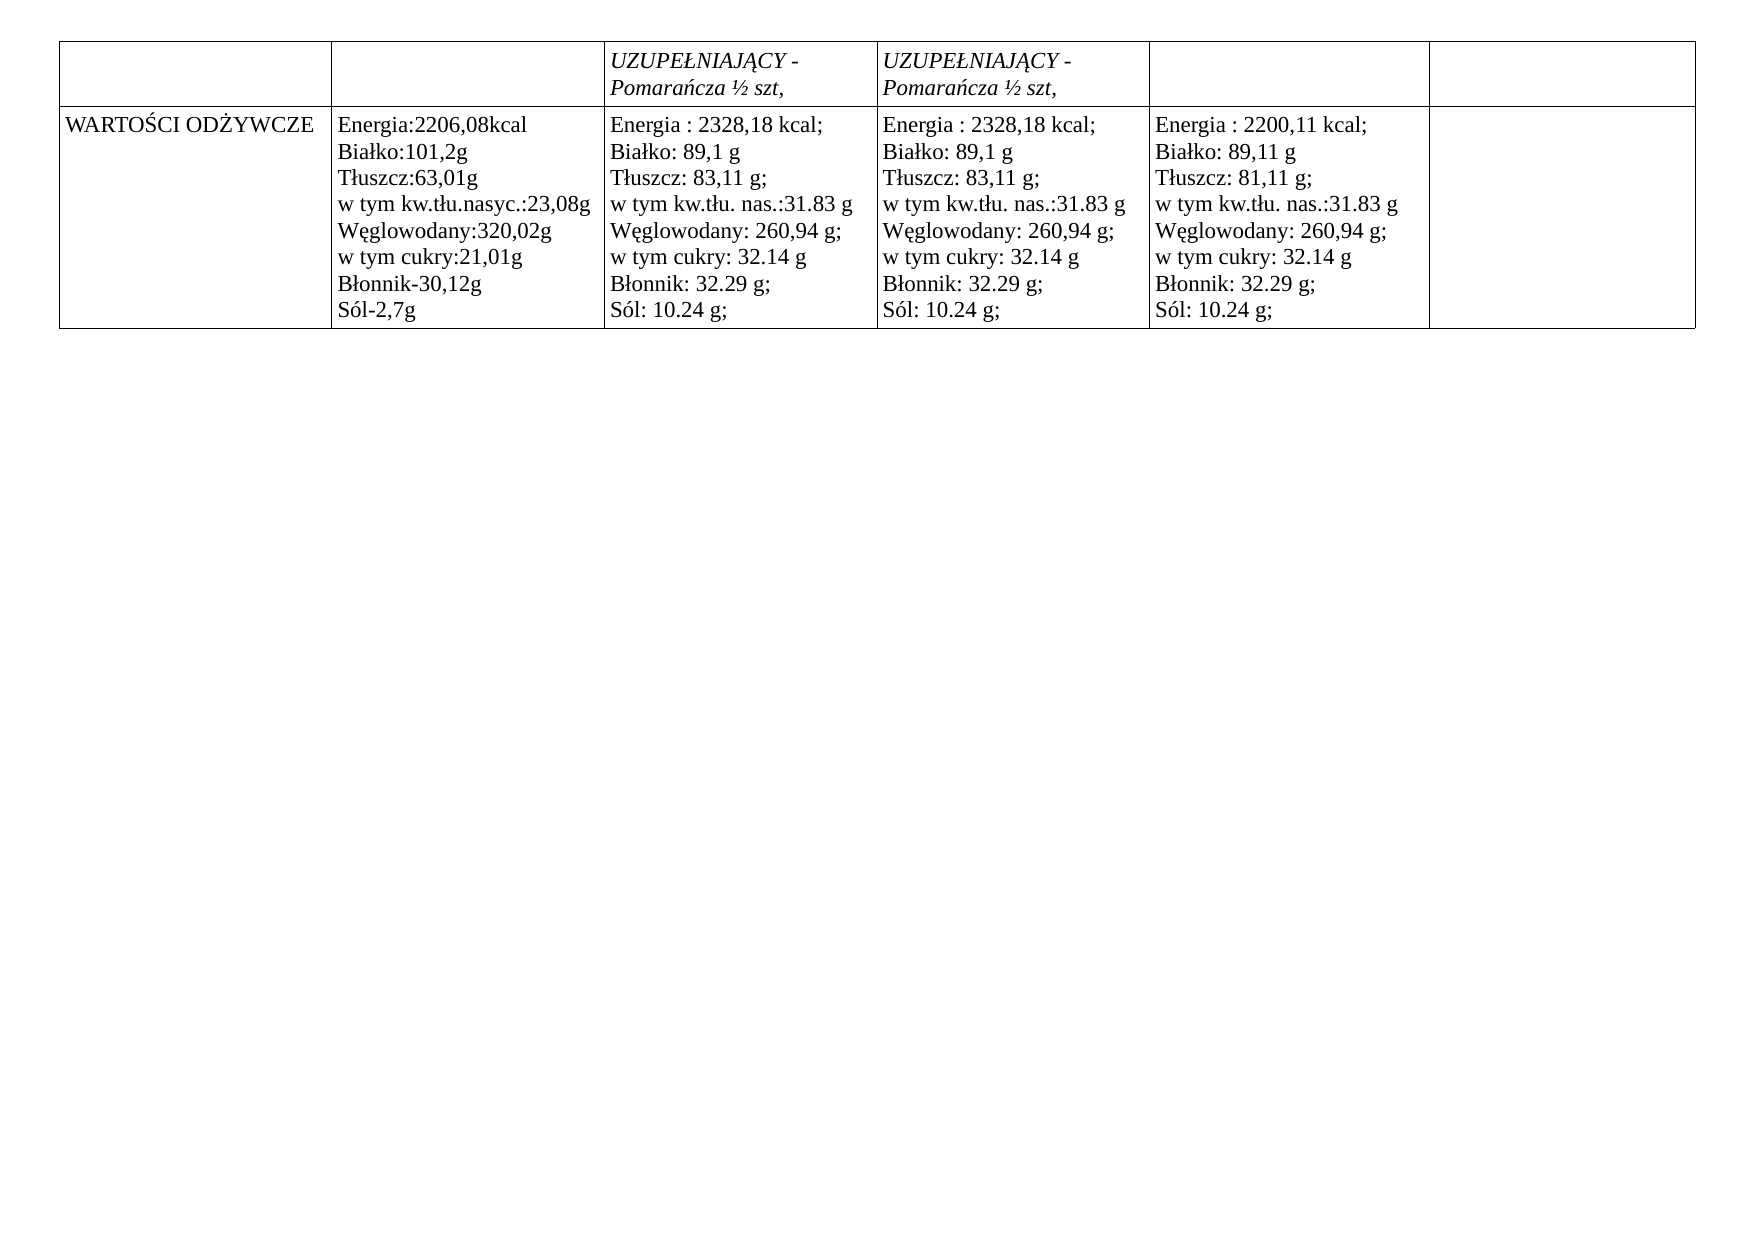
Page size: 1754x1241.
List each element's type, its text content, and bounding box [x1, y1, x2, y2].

table_cell WARTOŚCI ODŻYWCZE [60, 107, 331, 328]
table_cell Energia:2206,08kcal Białko:101,2g Tłuszcz:63,01g w tym kw.tłu.nasyc.:23,08g Węglowodany:320,02g w tym cukry:21,01g Błonnik-30,12g Sól-2,7g [332, 107, 604, 328]
table_cell [1430, 42, 1695, 106]
table_cell Energia : 2200,11 kcal; Białko: 89,11 g Tłuszcz: 81,11 g; w tym kw.tłu. nas.:31.83 g Węglowodany: 260,94 g; w tym cukry: 32.14 g Błonnik: 32.29 g; Sól: 10.24 g; [1150, 107, 1429, 328]
table_cell [1430, 107, 1695, 328]
table_cell [1150, 42, 1429, 106]
table_cell Energia : 2328,18 kcal; Białko: 89,1 g Tłuszcz: 83,11 g; w tym kw.tłu. nas.:31.83 g Węglowodany: 260,94 g; w tym cukry: 32.14 g Błonnik: 32.29 g; Sól: 10.24 g; [605, 107, 877, 328]
table_cell UZUPEŁNIAJĄCY - Pomarańcza ½ szt, [878, 42, 1149, 106]
table_cell ŚNIADANIE - Makaron got. na ml. 350ml (A:1,7), kawa ml. 250ml (A:1,7), chleb miesz. 80g (A:1,3,6,7), margaryna o zawartości tłuszczu 80% 10g – 2szt, serek waniliowy 150g (A:7), krem czek-orz 18g (A:1,6,8), rzodkiewka 40g, kiwi 1szt, sałata, OBIAD - Zupa solferino 350ml (A:7,9), ryba smażona soute 100g (A:1,4), ziemniaki got. z kop. 250g, surówka z kapusty pekińskiej z jogurtem greckim 100g (A:7,9), kompot owocowy 250ml, KOLACJA - Chleb miesz. 100g (A:1,3,6,7) masło 20g (A:7), herbata 250ml, kaszanka smażona z cebulą 150g (A:1), ogórek kisz. plasterki 80g, II ŚNIADANIE -Jogurt owocowy 1szt (A:7), POSIŁEK UZUPEŁNIAJĄCY - Pomarańcza ½ szt, [605, 42, 877, 106]
table_cell [60, 42, 331, 106]
table_cell Energia : 2328,18 kcal; Białko: 89,1 g Tłuszcz: 83,11 g; w tym kw.tłu. nas.:31.83 g Węglowodany: 260,94 g; w tym cukry: 32.14 g Błonnik: 32.29 g; Sól: 10.24 g; [878, 107, 1149, 328]
table_cell ŚNIADANIE -Zupa ml. + mięso + suchary + żółtko got.–zmiks., serek waniliowy (A:3,7,9) OBIAD – Homogenat KOLACJA – Zupa ryżowa na wyw.+ mięso + żółtko got.- zmiksowana (A:3,9) II ŚNIADANIE- Sok owocowo – warzywny, PODWIECZOREK – Budyń owocowy- płynny(A:7) Posiłek uzupełniający –Jogurt naturalny (A:7), [332, 42, 604, 106]
